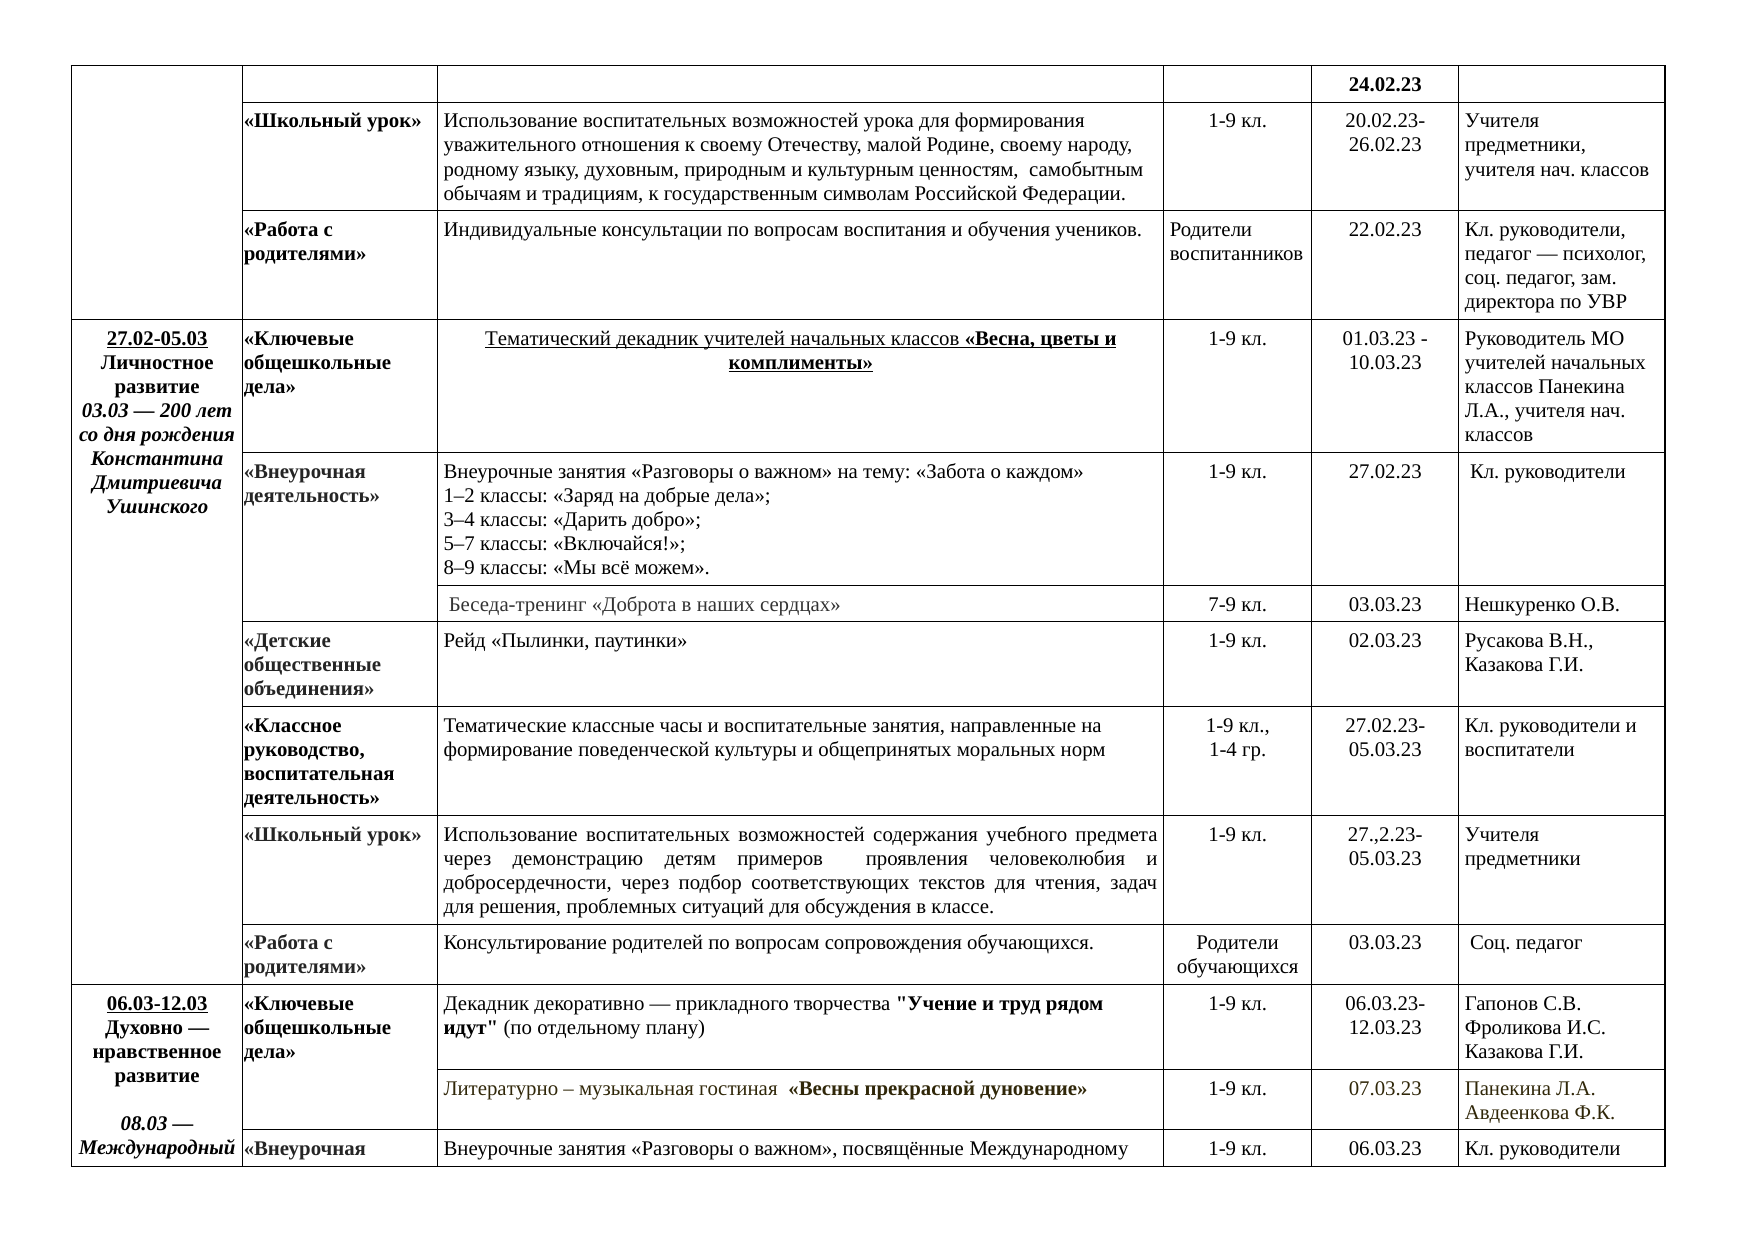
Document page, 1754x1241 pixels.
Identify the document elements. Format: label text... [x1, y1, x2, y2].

table_cell Учителя предметники [1459, 816, 1664, 923]
table_cell 27.,2.23-05.03.23 [1312, 816, 1458, 923]
table_cell «Работа с родителями» [243, 925, 437, 984]
table_cell Панекина Л.А. Авдеенкова Ф.К. [1459, 1070, 1664, 1129]
table_cell 1-9 кл. [1164, 320, 1311, 452]
table_cell Тематические классные часы и воспитательные занятия, направленные на формирование поведенческой культуры и общепринятых моральных норм [438, 707, 1163, 815]
table_cell Кл. руководители и воспитатели [1459, 707, 1664, 815]
table_cell Беседа-тренинг «Доброта в наших сердцах» [438, 586, 1163, 621]
table_cell Родители обучающихся [1164, 925, 1311, 984]
table_cell «Ключевые общешкольные дела» [243, 320, 437, 452]
table_cell 1-9 кл. [1164, 1130, 1311, 1166]
table_cell «Классное руководство, воспитательная деятельность» [243, 707, 437, 815]
table_cell Внеурочные занятия «Разговоры о важном», посвящённые Международному [438, 1130, 1163, 1166]
table_cell 06.03.23 [1312, 1130, 1458, 1166]
table_cell Учителя предметники, учителя нач. классов [1459, 103, 1664, 210]
table_cell Декадник декоративно — прикладного творчества "Учение и труд рядом идут" (по отдельному плану) [438, 985, 1163, 1069]
table_cell Кл. руководители [1459, 1130, 1664, 1166]
table_cell 1-9 кл. [1164, 103, 1311, 210]
table_cell Соц. педагог [1459, 925, 1664, 984]
table_cell Тематический декадник учителей начальных классов «Весна, цветы и комплименты» [438, 320, 1163, 452]
table_cell 06.03.23-12.03.23 [1312, 985, 1458, 1069]
table_cell Консультирование родителей по вопросам сопровождения обучающихся. [438, 925, 1163, 984]
table_cell Литературно – музыкальная гостиная «Весны прекрасной дуновение» [438, 1070, 1163, 1129]
table_cell 27.02.23 [1312, 453, 1458, 585]
table_cell 03.03.23 [1312, 925, 1458, 984]
table_cell «Детские общественные объединения» [243, 622, 437, 706]
table_cell Руководитель МО учителей начальных классов Панекина Л.А., учителя нач. классов [1459, 320, 1664, 452]
table_cell 24.02.23 [1312, 66, 1458, 102]
table_cell Гапонов С.В. Фроликова И.С. Казакова Г.И. [1459, 985, 1664, 1069]
table_cell Использование воспитательных возможностей содержания учебного предмета через демонстрацию детям примеров проявления человеколюбия и добросердечности, через подбор соответствующих текстов для чтения, задач для решения, проблемных ситуаций для обсуждения в классе. [438, 816, 1163, 923]
table_cell Рейд «Пылинки, паутинки» [438, 622, 1163, 706]
table_cell [438, 66, 1163, 102]
table_cell Нешкуренко О.В. [1459, 586, 1664, 621]
table_cell Использование воспитательных возможностей урока для формирования уважительного отношения к своему Отечеству, малой Родине, своему народу, родному языку, духовным, природным и культурным ценностям, самобытным обычаям и традициям, к государственным символам Российской Федерации. [438, 103, 1163, 210]
table_cell «Внеурочная деятельность» [243, 453, 437, 621]
table_cell 1-9 кл. [1164, 453, 1311, 585]
table_cell 07.03.23 [1312, 1070, 1458, 1129]
table_cell 1-9 кл. [1164, 985, 1311, 1069]
table_cell Русакова В.Н., Казакова Г.И. [1459, 622, 1664, 706]
table_cell 22.02.23 [1312, 211, 1458, 319]
table_cell «Работа с родителями» [243, 211, 437, 319]
table_cell 1-9 кл., 1-4 гр. [1164, 707, 1311, 815]
table_cell 27.02-05.03 Личностное развитие 03.03 — 200 лет со дня рождения Константина Дмитриевича Ушинского [72, 320, 242, 984]
table_cell «Школьный урок» [243, 103, 437, 210]
table_cell 01.03.23 - 10.03.23 [1312, 320, 1458, 452]
table_cell 1-9 кл. [1164, 816, 1311, 923]
table_cell 20.02.23-26.02.23 [1312, 103, 1458, 210]
table_cell [1459, 66, 1664, 102]
table_cell 7-9 кл. [1164, 586, 1311, 621]
table_cell «Ключевые общешкольные дела» [243, 985, 437, 1129]
table_cell «Школьный урок» [243, 816, 437, 923]
table_cell 1-9 кл. [1164, 622, 1311, 706]
table_cell Внеурочные занятия «Разговоры о важном» на тему: «Забота о каждом» 1–2 классы: «Заряд на добрые дела»; 3–4 классы: «Дарить добро»; 5–7 классы: «Включайся!»; 8–9 классы: «Мы всё можем». [438, 453, 1163, 585]
table_cell Родители воспитанников [1164, 211, 1311, 319]
table_cell 1-9 кл. [1164, 1070, 1311, 1129]
table_cell «Внеурочная [243, 1130, 437, 1166]
table_cell 27.02.23-05.03.23 [1312, 707, 1458, 815]
table_cell Кл. руководители, педагог — психолог, соц. педагог, зам. директора по УВР [1459, 211, 1664, 319]
table_cell 06.03-12.03 Духовно — нравственное развитие 08.03 — Международный женский день [72, 985, 242, 1166]
table_cell 02.03.23 [1312, 622, 1458, 706]
table_cell Кл. руководители [1459, 453, 1664, 585]
table_cell 03.03.23 [1312, 586, 1458, 621]
table_cell [1164, 66, 1311, 102]
table_cell Индивидуальные консультации по вопросам воспитания и обучения учеников. [438, 211, 1163, 319]
